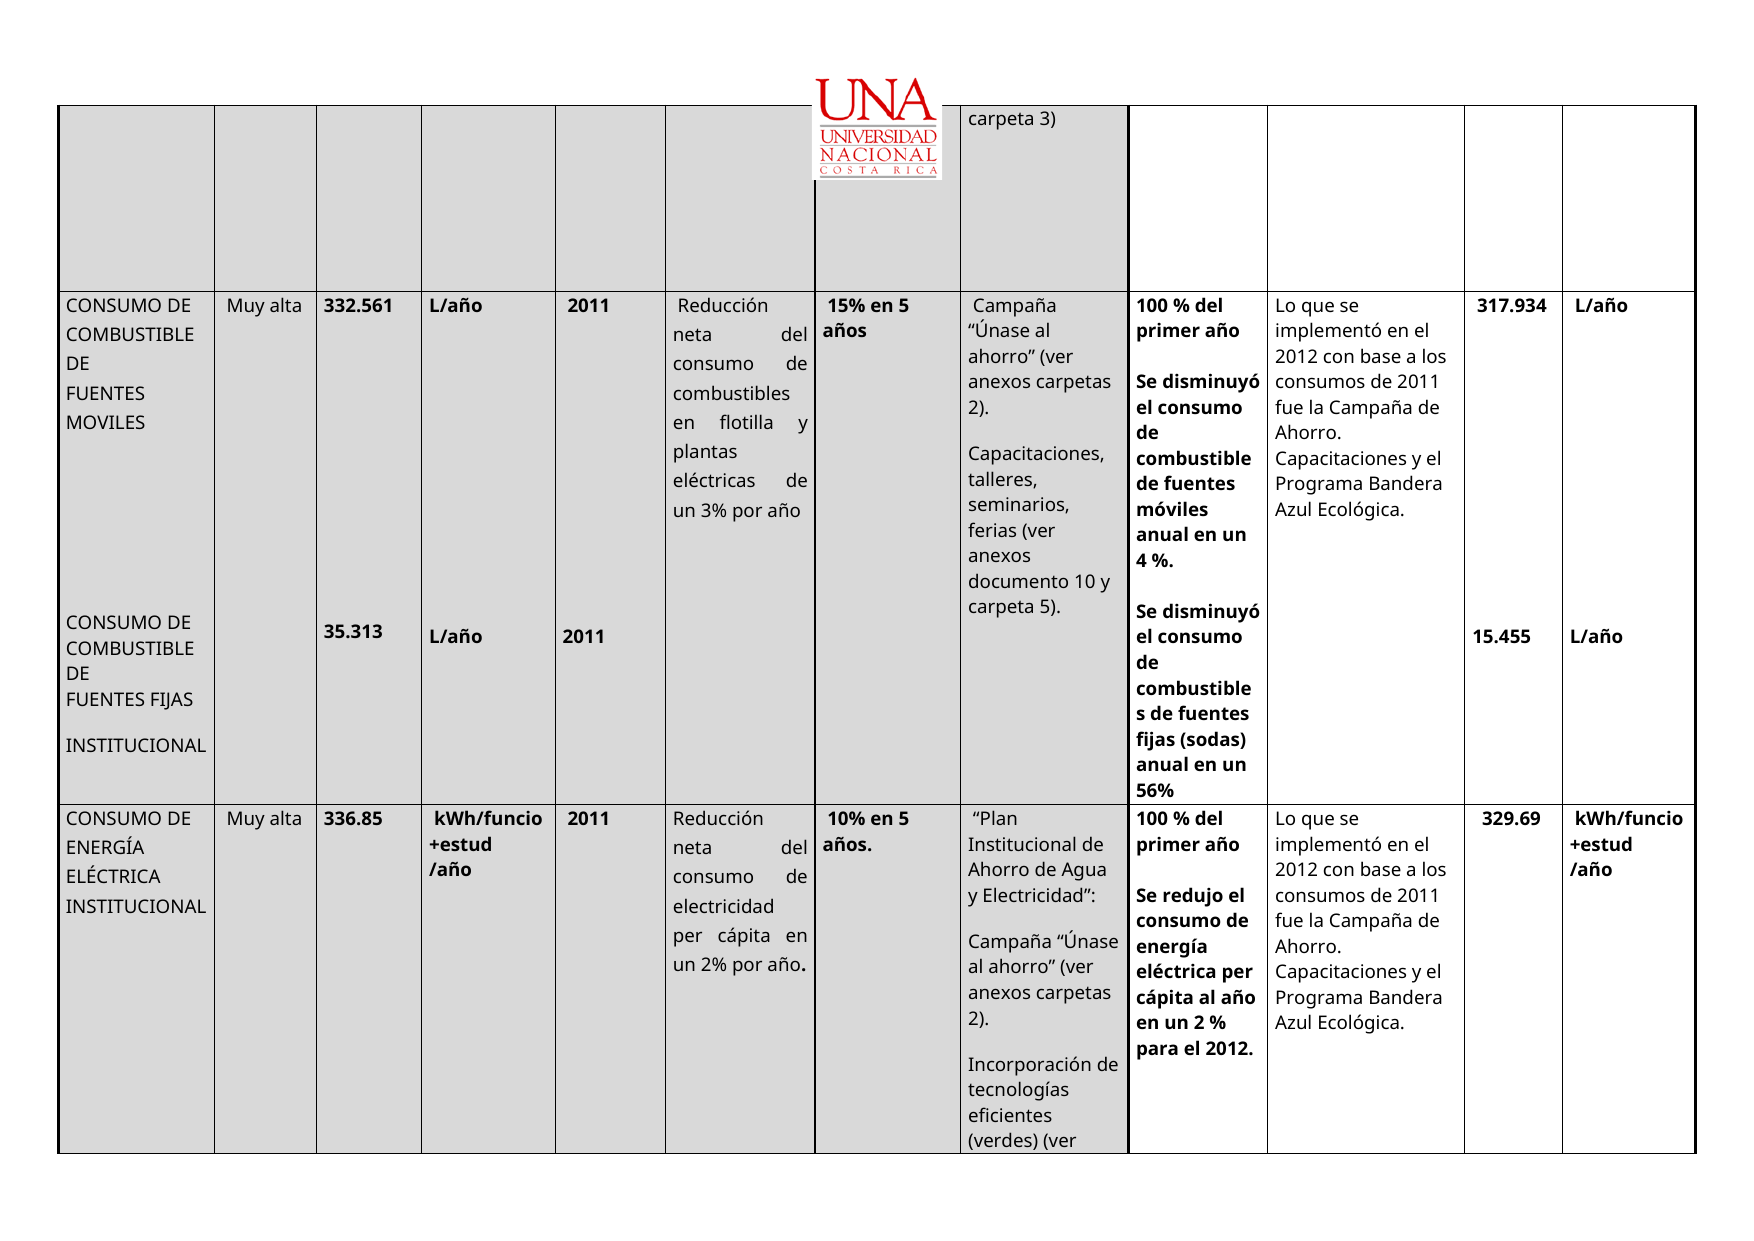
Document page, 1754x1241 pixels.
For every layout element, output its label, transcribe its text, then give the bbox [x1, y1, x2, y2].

table_cell Reducción neta del consumo de combustibles en flotilla y plantas eléctricas de un 3% por año [666, 292, 814, 804]
table_cell Muy alta [215, 805, 316, 1153]
table_cell 2011 [556, 805, 665, 1153]
table_cell “Plan Institucional de Ahorro de Agua y Electricidad”: Campaña “Únase al ahorro” (ver anexos carpetas 2). Incorporación de tecnologías eficientes (verdes) (ver [961, 805, 1127, 1153]
table_cell Lo que se implementó en el 2012 con base a los consumos de 2011 fue la Campaña de Ahorro. Capacitaciones y el Programa Bandera Azul Ecológica. [1268, 805, 1464, 1153]
table_cell CONSUMO DE ENERGÍA ELÉCTRICA INSTITUCIONAL [60, 805, 214, 1153]
table_cell 100 % del primer año Se disminuyó el consumo de combustible de fuentes móviles anual en un 4 %. Se disminuyó el consumo de combustibles de fuentes fijas (sodas) anual en un 56% [1130, 292, 1267, 804]
table_cell [1130, 106, 1267, 291]
table_cell [1465, 106, 1562, 291]
table_cell 10% en 5 años. [816, 805, 960, 1153]
table_cell 100 % del primer año Se redujo el consumo de energía eléctrica per cápita al año en un 2 % para el 2012. [1130, 805, 1267, 1153]
table_cell 332.561 35.313 [317, 292, 421, 804]
table_cell [556, 106, 665, 291]
table_cell kWh/funcio +estud /año [422, 805, 555, 1153]
table_cell [422, 106, 555, 291]
table_cell 336.85 [317, 805, 421, 1153]
table_cell [666, 106, 814, 291]
table_cell kWh/funcio +estud /año [1563, 805, 1694, 1153]
table_cell [60, 106, 214, 291]
table_cell CONSUMO DE COMBUSTIBLE DE FUENTES MOVILES CONSUMO DE COMBUSTIBLE DE FUENTES FIJAS INSTITUCIONAL [60, 292, 214, 804]
table_cell [816, 106, 960, 291]
table_cell L/año L/año [1563, 292, 1694, 804]
table_cell [317, 106, 421, 291]
table_cell [1563, 106, 1694, 291]
table_cell [215, 106, 316, 291]
table_cell 15% en 5 años [816, 292, 960, 804]
table_cell carpeta 3) [961, 106, 1127, 291]
table_cell Muy alta [215, 292, 316, 804]
table_cell Campaña “Únase al ahorro” (ver anexos carpetas 2). Capacitaciones, talleres, seminarios, ferias (ver anexos documento 10 y carpeta 5). [961, 292, 1127, 804]
table_cell L/año L/año [422, 292, 555, 804]
table_cell 329.69 [1465, 805, 1562, 1153]
table_cell Lo que se implementó en el 2012 con base a los consumos de 2011 fue la Campaña de Ahorro. Capacitaciones y el Programa Bandera Azul Ecológica. [1268, 292, 1464, 804]
table_cell [1268, 106, 1464, 291]
table_cell 317.934 15.455 [1465, 292, 1562, 804]
table_cell 2011 2011 [556, 292, 665, 804]
table_cell Reducción neta del consumo de electricidad per cápita en un 2% por año. [666, 805, 814, 1153]
